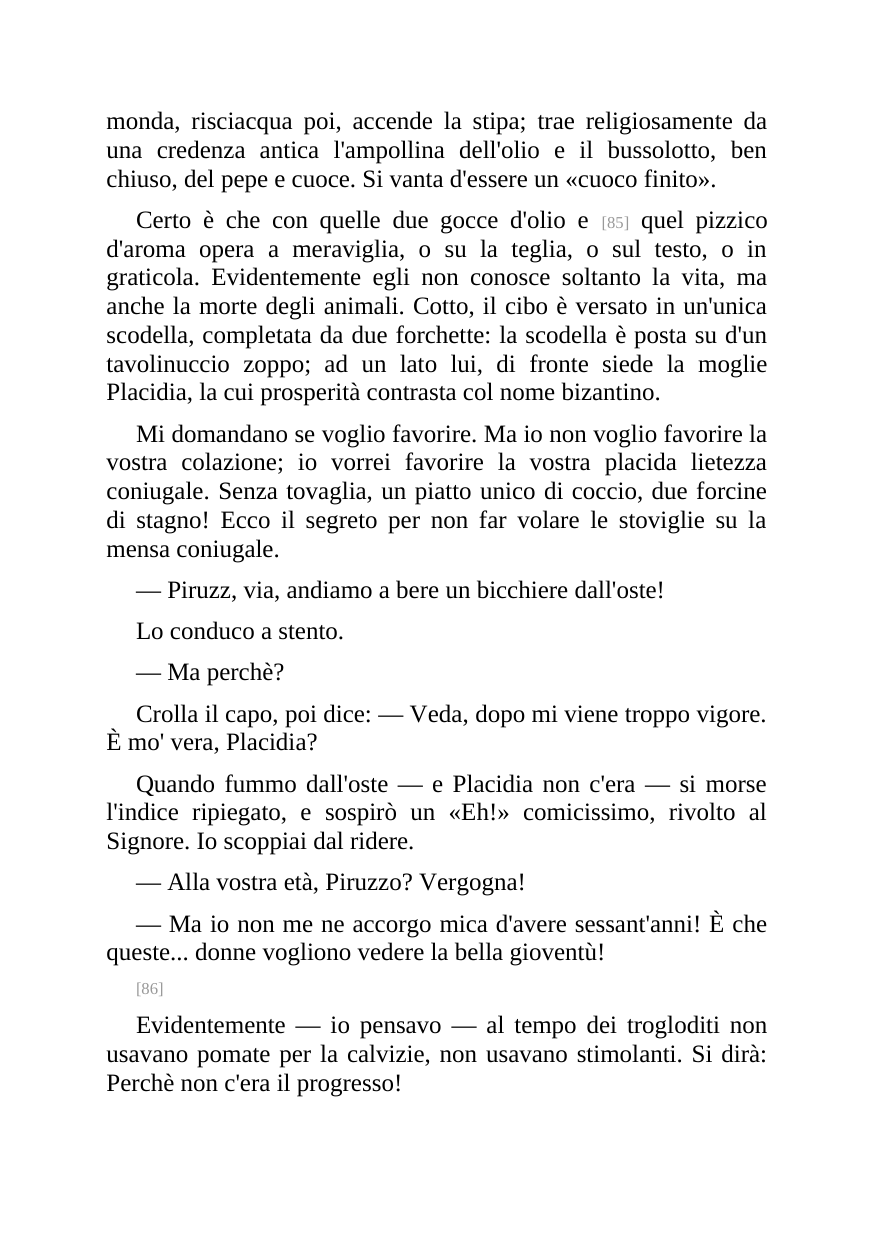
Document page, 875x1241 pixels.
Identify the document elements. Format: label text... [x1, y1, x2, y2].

text [86] [106, 979, 136, 998]
text Quando fummo dall'oste — e Placidia non c'era — si morse l'indice ripiegato, e sospirò un «Eh!» comicissimo, rivolto al Signore. Io scoppiai dal ridere. [106, 769, 768, 855]
text [86] [164, 979, 768, 998]
text — Ma perchè? [106, 657, 768, 686]
text — Alla vostra età, Piruzzo? Vergogna! [106, 867, 768, 896]
text Crolla il capo, poi dice: — Veda, dopo mi viene troppo vigore. È mo' vera, Placidia? [106, 699, 768, 756]
text — Piruzz, via, andiamo a bere un bicchiere dall'oste! [106, 575, 768, 604]
text Mi domandano se voglio favorire. Ma io non voglio favorire la vostra colazione; io vorrei favorire la vostra placida lietezza coniugale. Senza tovaglia, un piatto unico di coccio, due forcine di stagno! Ecco il segreto per non far volare le stoviglie su la mensa coniugale. [106, 419, 768, 562]
text Evidentemente — io pensavo — al tempo dei trogloditi non usavano pomate per la calvizie, non usavano stimolanti. Si dirà: Perchè non c'era il progresso! [106, 1010, 768, 1097]
text Lo conduco a stento. [106, 616, 768, 645]
text Certo è che con quelle due gocce d'olio e [85] quel pizzico d'aroma opera a meraviglia, o su la teglia, o sul testo, o in graticola. Evidentemente egli non conosce soltanto la vita, ma anche la morte degli animali. Cotto, il cibo è versato in un'unica scodella, completata da due forchette: la scodella è posta su d'un tavolinuccio zoppo; ad un lato lui, di fronte siede la moglie Placidia, la cui prosperità contrasta col nome bizantino. [106, 205, 768, 406]
text — Ma io non me ne accorgo mica d'avere sessant'anni! È che queste... donne vogliono vedere la bella gioventù! [106, 909, 768, 966]
text monda, risciacqua poi, accende la stipa; trae religiosamente da una credenza antica l'ampollina dell'olio e il bussolotto, ben chiuso, del pepe e cuoce. Si vanta d'essere un «cuoco finito». [106, 106, 768, 192]
